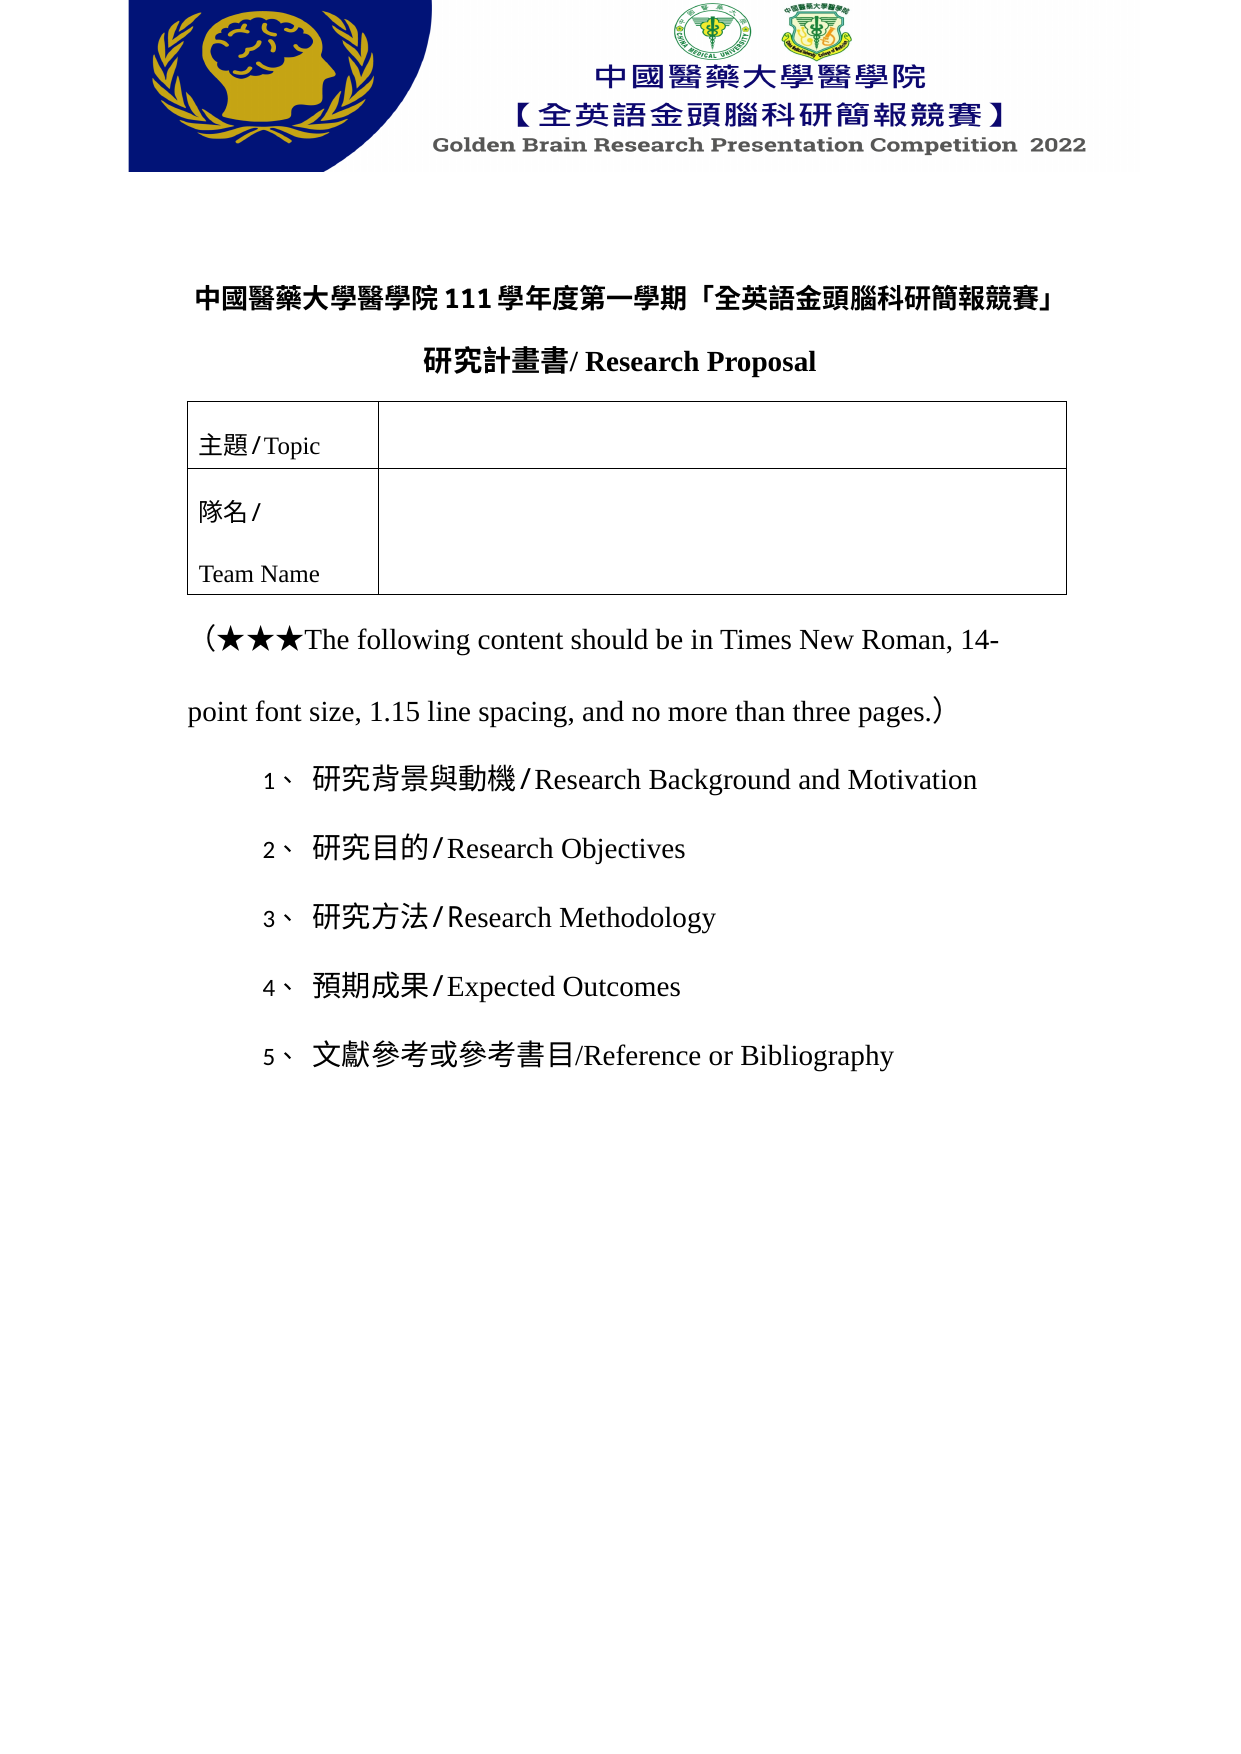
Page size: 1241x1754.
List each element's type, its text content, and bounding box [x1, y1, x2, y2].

table_header [379, 402, 1066, 468]
text 中國醫藥大學醫學院111學年度第一學期「全英語金頭腦科研簡報競賽」 [187, 255, 1073, 317]
table_header 主題/Topic [188, 402, 378, 468]
table_cell [379, 469, 1066, 594]
list 預期成果/Expected Outcomes [262, 942, 1053, 1004]
list 研究背景與動機/Research Background and Motivation [262, 736, 1053, 798]
list 文獻參考或參考書目/Reference or Bibliography [262, 1011, 1053, 1073]
text （★★★The following content should be in Times New Roman, 14-point font size, 1.15 line spacing, and no more than three pages.） [187, 595, 1053, 729]
text 研究計畫書/ Research Proposal [187, 317, 1053, 380]
table_cell 隊名/ Team Name [188, 469, 378, 594]
list 研究目的/Research Objectives [262, 804, 1053, 867]
list 研究方法/Research Methodology [262, 873, 1053, 936]
